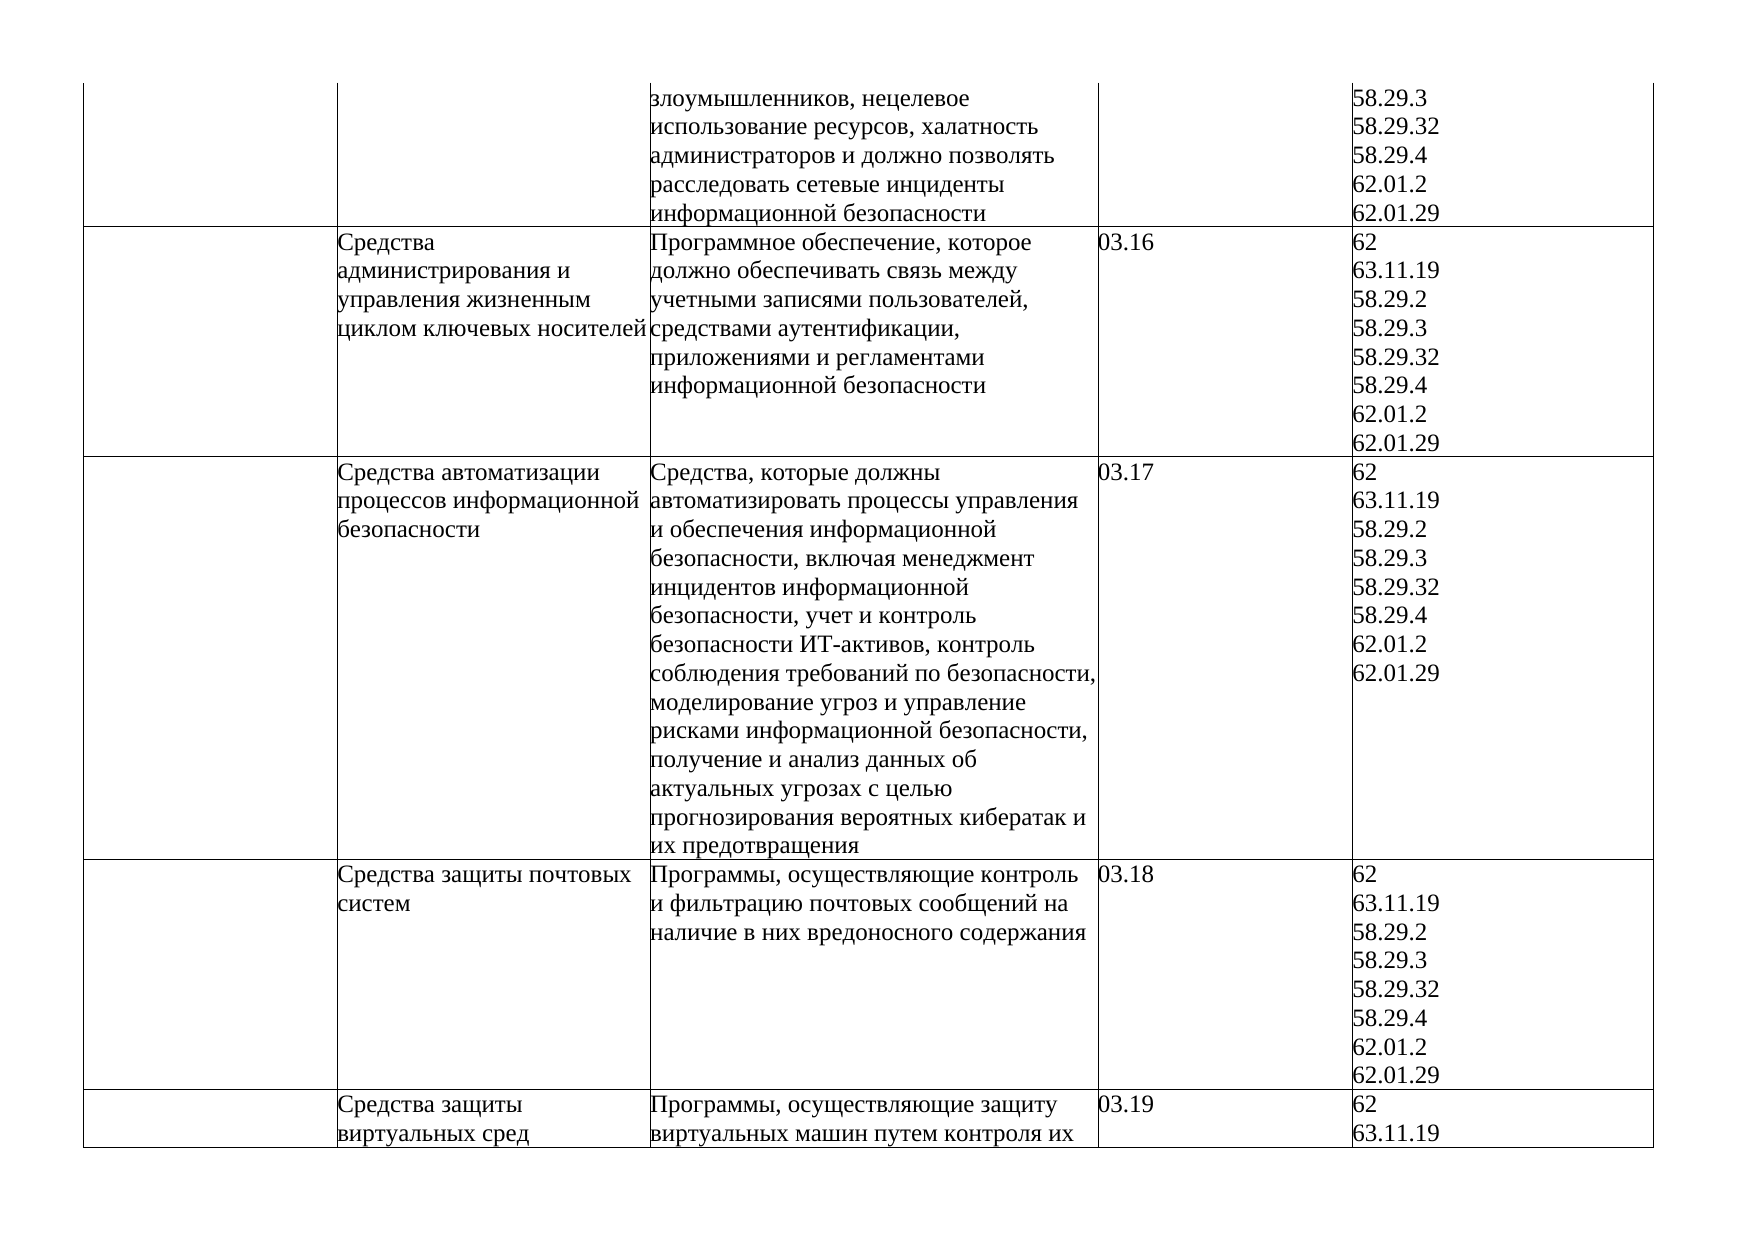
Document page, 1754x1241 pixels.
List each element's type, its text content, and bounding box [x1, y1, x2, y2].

table_cell [84, 1090, 337, 1147]
table_cell Средства автоматизации процессов информационной безопасности [338, 457, 650, 859]
table_cell Программы, осуществляющие контроль и фильтрацию почтовых сообщений на наличие в них вредоносного содержания [651, 860, 1098, 1089]
table_cell [84, 227, 337, 456]
table_cell Средства защиты виртуальных сред [338, 1090, 650, 1147]
table_cell [84, 457, 337, 859]
table_cell злоумышленников, нецелевое использование ресурсов, халатность администраторов и должно позволять расследовать сетевые инциденты информационной безопасности [651, 83, 1098, 226]
table_cell [84, 83, 337, 226]
table_cell 58.29.3 58.29.32 58.29.4 62.01.2 62.01.29 [1353, 83, 1653, 226]
table_cell 62 63.11.19 [1353, 1090, 1653, 1147]
table_cell [84, 860, 337, 1089]
table_cell [338, 83, 650, 226]
table_cell 03.16 [1099, 227, 1352, 456]
table_cell Средства администрирования и управления жизненным циклом ключевых носителей [338, 227, 650, 456]
table_cell Средства защиты почтовых систем [338, 860, 650, 1089]
table_cell 03.18 [1099, 860, 1352, 1089]
table_cell Программное обеспечение, которое должно обеспечивать связь между учетными записями пользователей, средствами аутентификации, приложениями и регламентами информационной безопасности [651, 227, 1098, 456]
table_cell 62 63.11.19 58.29.2 58.29.3 58.29.32 58.29.4 62.01.2 62.01.29 [1353, 227, 1653, 456]
table_cell Средства, которые должны автоматизировать процессы управления и обеспечения информационной безопасности, включая менеджмент инцидентов информационной безопасности, учет и контроль безопасности ИТ-активов, контроль соблюдения требований по безопасности, моделирование угроз и управление рисками информационной безопасности, получение и анализ данных об актуальных угрозах с целью прогнозирования вероятных кибератак и их предотвращения [651, 457, 1098, 859]
table_cell [1099, 83, 1352, 226]
table_cell 03.19 [1099, 1090, 1352, 1147]
table_cell 03.17 [1099, 457, 1352, 859]
table_cell 62 63.11.19 58.29.2 58.29.3 58.29.32 58.29.4 62.01.2 62.01.29 [1353, 860, 1653, 1089]
table_cell Программы, осуществляющие защиту виртуальных машин путем контроля их [651, 1090, 1098, 1147]
table_cell 62 63.11.19 58.29.2 58.29.3 58.29.32 58.29.4 62.01.2 62.01.29 [1353, 457, 1653, 859]
